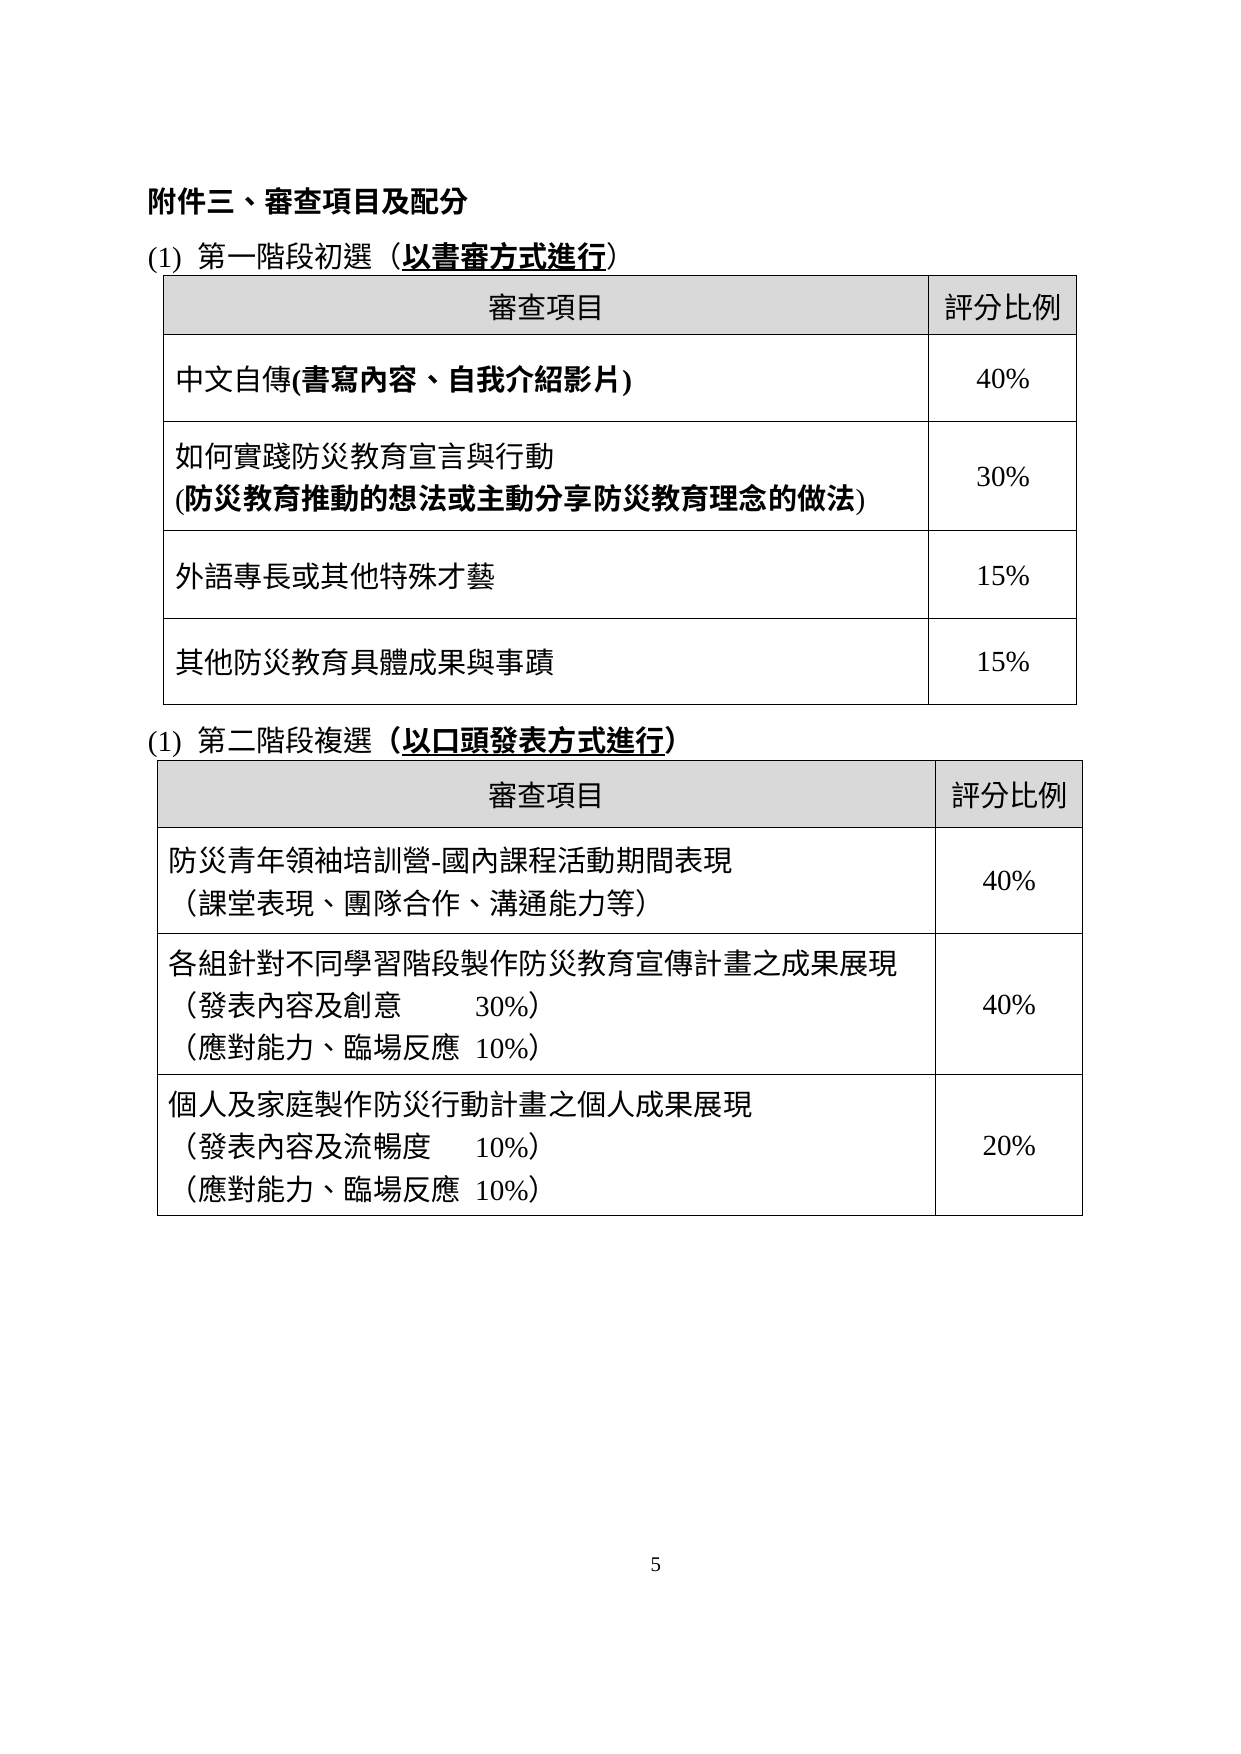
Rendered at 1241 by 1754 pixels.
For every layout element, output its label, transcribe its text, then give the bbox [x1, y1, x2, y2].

table_header 評分比例 [936, 761, 1082, 827]
table_cell 防災青年領袖培訓營-國內課程活動期間表現 （課堂表現、團隊合作、溝通能力等） [158, 828, 935, 933]
table_cell 其他防災教育具體成果與事蹟 [164, 619, 928, 704]
table_header 評分比例 [929, 276, 1076, 334]
table_cell 40% [936, 828, 1082, 933]
table_cell 40% [936, 934, 1082, 1074]
text 附件三、審查項目及配分 [148, 178, 1092, 221]
subtitle 第二階段複選（以口頭發表方式進行） [148, 717, 1092, 759]
table_cell 30% [929, 422, 1076, 530]
table_header 審查項目 [164, 276, 928, 334]
table_cell 15% [929, 619, 1076, 704]
table_cell 20% [936, 1075, 1082, 1215]
subtitle 第一階段初選（以書審方式進行） [148, 233, 1092, 275]
table_cell 中文自傳(書寫內容、自我介紹影片) [164, 335, 928, 421]
table_cell 外語專長或其他特殊才藝 [164, 531, 928, 618]
table_cell 各組針對不同學習階段製作防災教育宣傳計畫之成果展現 （發表內容及創意 30%） （應對能力、臨場反應 10%） [158, 934, 935, 1074]
table_cell 40% [929, 335, 1076, 421]
table_cell 15% [929, 531, 1076, 618]
table_header 審查項目 [158, 761, 935, 827]
table_cell 個人及家庭製作防災行動計畫之個人成果展現 （發表內容及流暢度 10%） （應對能力、臨場反應 10%） [158, 1075, 935, 1215]
table_cell 如何實踐防災教育宣言與行動 (防災教育推動的想法或主動分享防災教育理念的做法) [164, 422, 928, 530]
